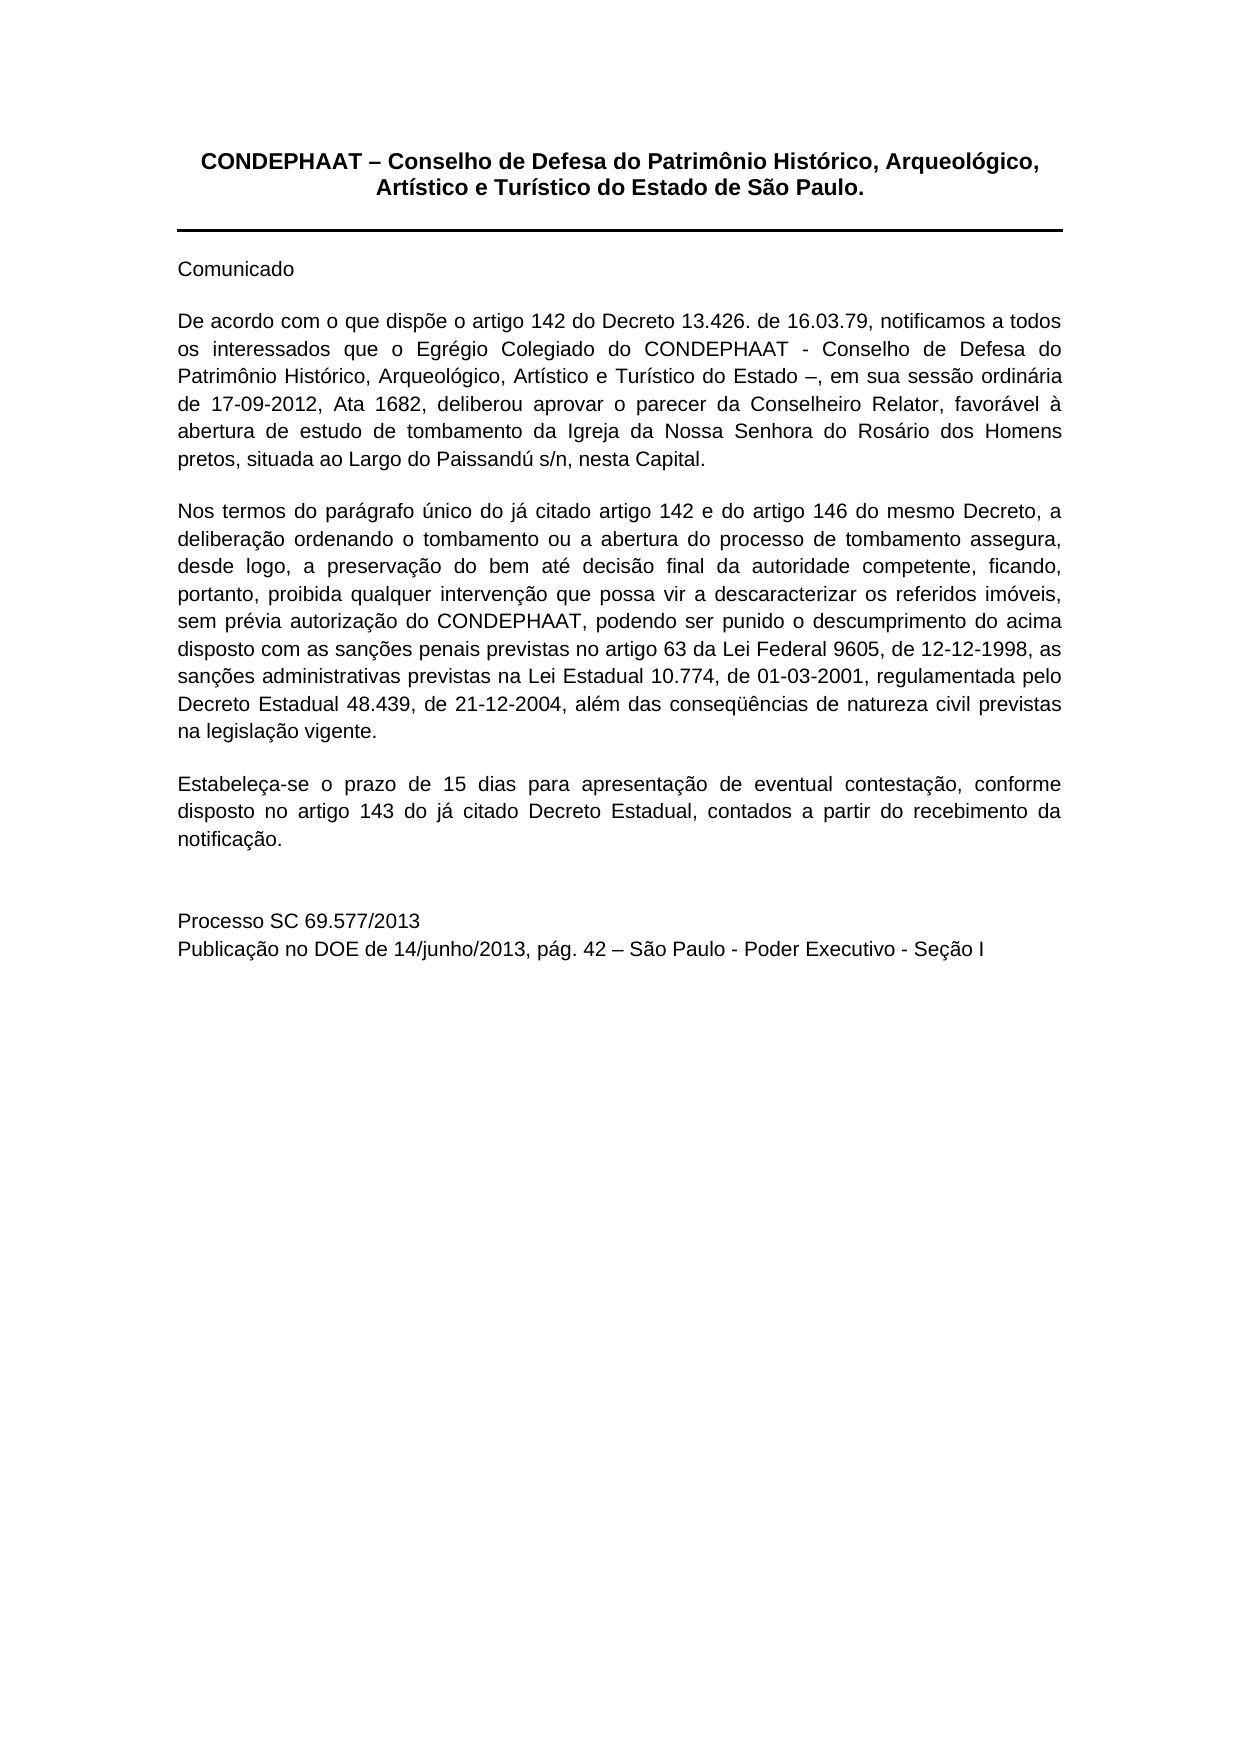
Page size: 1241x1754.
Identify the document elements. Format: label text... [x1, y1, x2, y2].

text Comunicado [177, 257, 1063, 281]
text Nos termos do parágrafo único do já citado artigo 142 e do artigo 146 do mesmo Decreto, a deliberação ordenando o tombamento ou a abertura do processo de tombamento assegura, desde logo, a preservação do bem até decisão final da autoridade competente, ficando, portanto, proibida qualquer intervenção que possa vir a descaracterizar os referidos imóveis, sem prévia autorização do CONDEPHAAT, podendo ser punido o descumprimento do acima disposto com as sanções penais previstas no artigo 63 da Lei Federal 9605, de 12-12-1998, as sanções administrativas previstas na Lei Estadual 10.774, de 01-03-2001, regulamentada pelo Decreto Estadual 48.439, de 21-12-2004, além das conseqüências de natureza civil previstas na legislação vigente. [177, 499, 1063, 743]
text CONDEPHAAT – Conselho de Defesa do Patrimônio Histórico, Arqueológico, Artístico e Turístico do Estado de São Paulo. [177, 148, 1063, 200]
text Processo SC 69.577/2013 [177, 909, 1063, 933]
text Publicação no DOE de 14/junho/2013, pág. 42 – São Paulo - Poder Executivo - Seção I [177, 937, 1063, 961]
text De acordo com o que dispõe o artigo 142 do Decreto 13.426. de 16.03.79, notificamos a todos os interessados que o Egrégio Colegiado do CONDEPHAAT - Conselho de Defesa do Patrimônio Histórico, Arqueológico, Artístico e Turístico do Estado –, em sua sessão ordinária de 17-09-2012, Ata 1682, deliberou aprovar o parecer da Conselheiro Relator, favorável à abertura de estudo de tombamento da Igreja da Nossa Senhora do Rosário dos Homens pretos, situada ao Largo do Paissandú s/n, nesta Capital. [177, 309, 1063, 471]
text Estabeleça-se o prazo de 15 dias para apresentação de eventual contestação, conforme disposto no artigo 143 do já citado Decreto Estadual, contados a partir do recebimento da notificação. [177, 772, 1063, 851]
